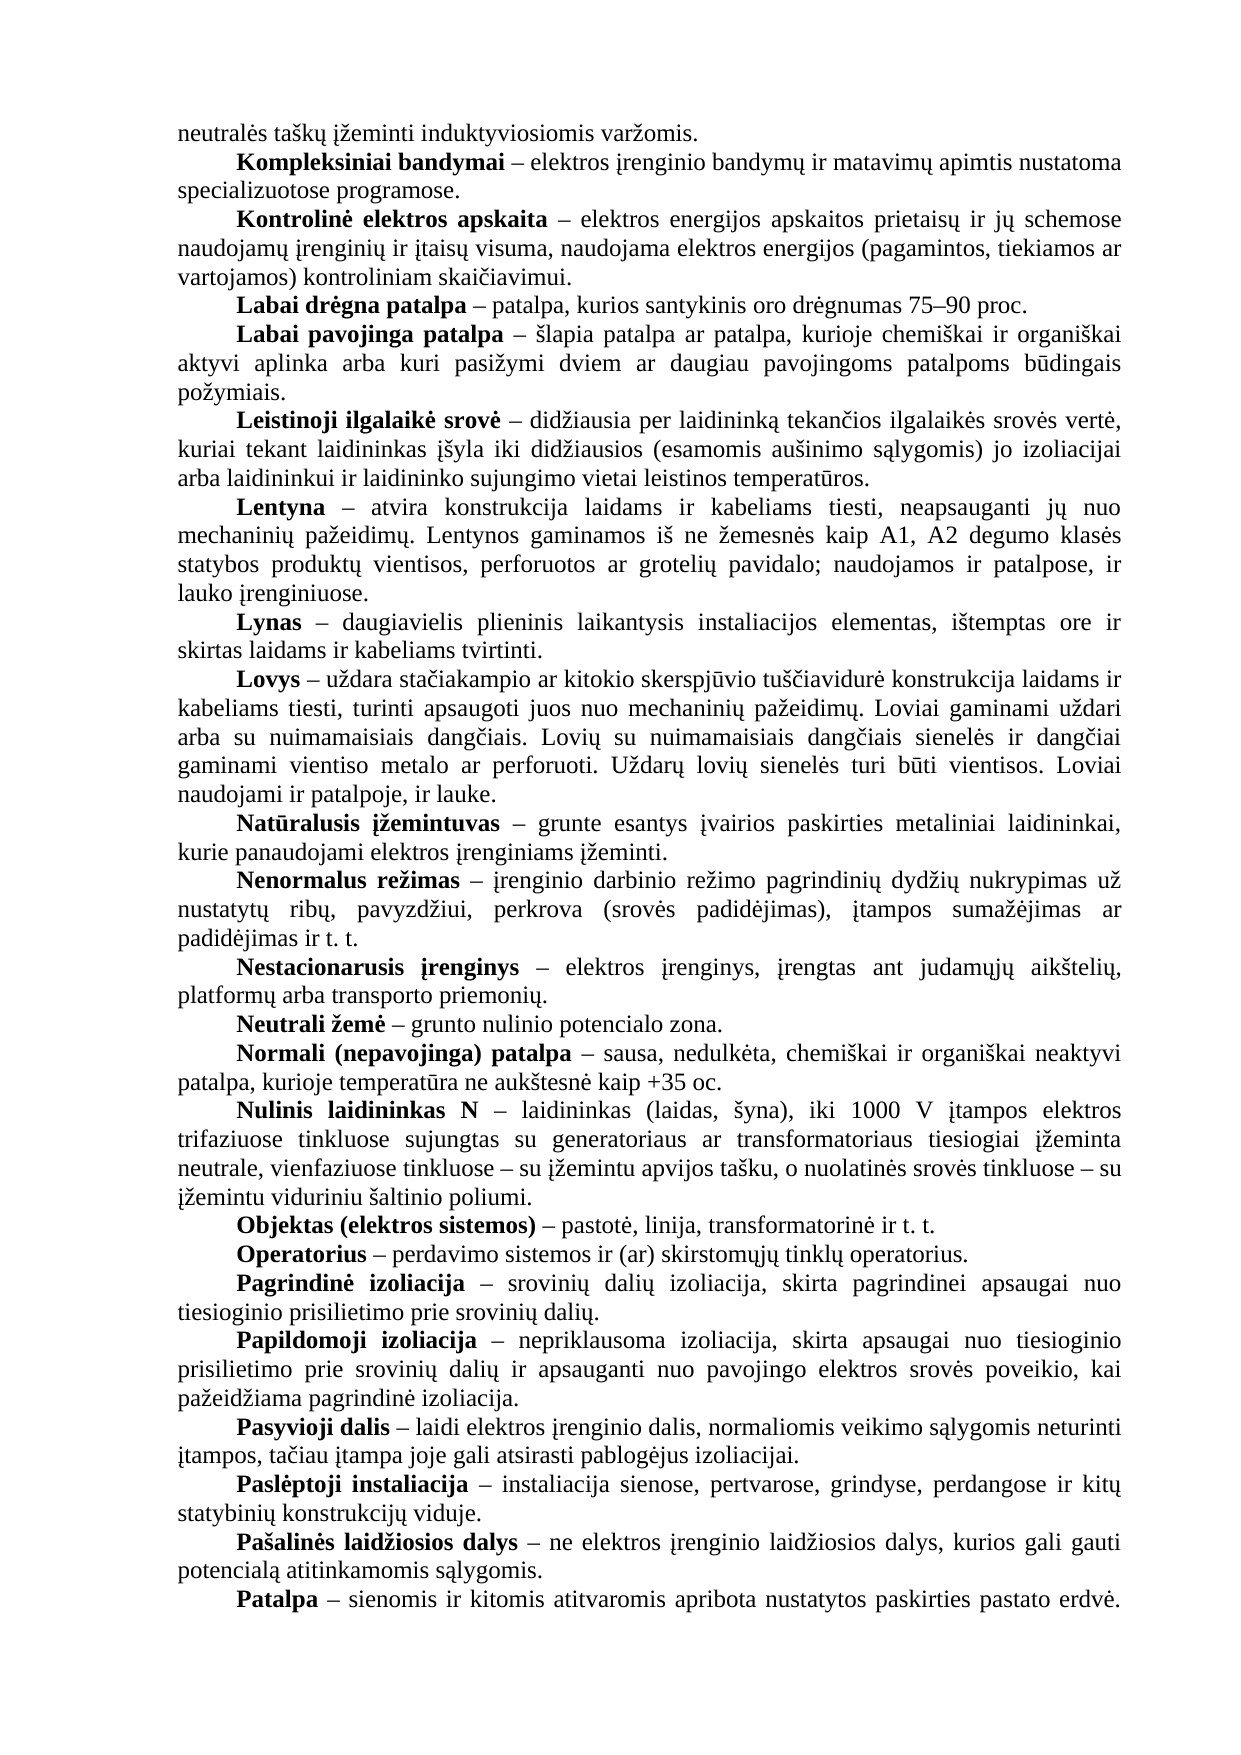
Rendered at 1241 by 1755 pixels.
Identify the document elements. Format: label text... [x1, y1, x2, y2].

text Papildomoji izoliacija – nepriklausoma izoliacija, skirta apsaugai nuo tiesioginio prisilietimo prie srovinių dalių ir apsauganti nuo pavojingo elektros srovės poveikio, kai pažeidžiama pagrindinė izoliacija. [177, 1326, 1122, 1412]
text Kontrolinė elektros apskaita – elektros energijos apskaitos prietaisų ir jų schemose naudojamų įrenginių ir įtaisų visuma, naudojama elektros energijos (pagamintos, tiekiamos ar vartojamos) kontroliniam skaičiavimui. [177, 204, 1122, 291]
text Lentyna – atvira konstrukcija laidams ir kabeliams tiesti, neapsauganti jų nuo mechaninių pažeidimų. Lentynos gaminamos iš ne žemesnės kaip A1, A2 degumo klasės statybos produktų vientisos, perforuotos ar grotelių pavidalo; naudojamos ir patalpose, ir lauko įrenginiuose. [177, 492, 1122, 607]
text Nestacionarusis įrenginys – elektros įrenginys, įrengtas ant judamųjų aikštelių, platformų arba transporto priemonių. [177, 952, 1122, 1009]
text Neutrali žemė – grunto nulinio potencialo zona. [177, 1009, 1122, 1038]
text Pašalinės laidžiosios dalys – ne elektros įrenginio laidžiosios dalys, kurios gali gauti potencialą atitinkamomis sąlygomis. [177, 1527, 1122, 1584]
text Natūralusis įžemintuvas – grunte esantys įvairios paskirties metaliniai laidininkai, kurie panaudojami elektros įrenginiams įžeminti. [177, 808, 1122, 866]
text neutralės taškų įžeminti induktyviosiomis varžomis. [177, 118, 1122, 147]
text Lovys – uždara stačiakampio ar kitokio skerspjūvio tuščiavidurė konstrukcija laidams ir kabeliams tiesti, turinti apsaugoti juos nuo mechaninių pažeidimų. Loviai gaminami uždari arba su nuimamaisiais dangčiais. Lovių su nuimamaisiais dangčiais sienelės ir dangčiai gaminami vientiso metalo ar perforuoti. Uždarų lovių sienelės turi būti vientisos. Loviai naudojami ir patalpoje, ir lauke. [177, 664, 1122, 808]
text Labai drėgna patalpa – patalpa, kurios santykinis oro drėgnumas 75–90 proc. [177, 291, 1122, 319]
text Operatorius – perdavimo sistemos ir (ar) skirstomųjų tinklų operatorius. [177, 1239, 1122, 1268]
text Leistinoji ilgalaikė srovė – didžiausia per laidininką tekančios ilgalaikės srovės vertė, kuriai tekant laidininkas įšyla iki didžiausios (esamomis aušinimo sąlygomis) jo izoliacijai arba laidininkui ir laidininko sujungimo vietai leistinos temperatūros. [177, 406, 1122, 492]
text Kompleksiniai bandymai – elektros įrenginio bandymų ir matavimų apimtis nustatoma specializuotose programose. [177, 147, 1122, 204]
text Pagrindinė izoliacija – srovinių dalių izoliacija, skirta pagrindinei apsaugai nuo tiesioginio prisilietimo prie srovinių dalių. [177, 1268, 1122, 1326]
text Patalpa – sienomis ir kitomis atitvaromis apribota nustatytos paskirties pastato erdvė. [177, 1584, 1122, 1613]
text Labai pavojinga patalpa – šlapia patalpa ar patalpa, kurioje chemiškai ir organiškai aktyvi aplinka arba kuri pasižymi dviem ar daugiau pavojingoms patalpoms būdingais požymiais. [177, 319, 1122, 406]
text Lynas – daugiavielis plieninis laikantysis instaliacijos elementas, ištemptas ore ir skirtas laidams ir kabeliams tvirtinti. [177, 607, 1122, 664]
text Nulinis laidininkas N – laidininkas (laidas, šyna), iki 1000 V įtampos elektros trifaziuose tinkluose sujungtas su generatoriaus ar transformatoriaus tiesiogiai įžeminta neutrale, vienfaziuose tinkluose – su įžemintu apvijos tašku, o nuolatinės srovės tinkluose – su įžemintu viduriniu šaltinio poliumi. [177, 1096, 1122, 1211]
text Pasyvioji dalis – laidi elektros įrenginio dalis, normaliomis veikimo sąlygomis neturinti įtampos, tačiau įtampa joje gali atsirasti pablogėjus izoliacijai. [177, 1412, 1122, 1469]
text Paslėptoji instaliacija – instaliacija sienose, pertvarose, grindyse, perdangose ir kitų statybinių konstrukcijų viduje. [177, 1469, 1122, 1527]
text Objektas (elektros sistemos) – pastotė, linija, transformatorinė ir t. t. [177, 1211, 1122, 1239]
text Nenormalus režimas – įrenginio darbinio režimo pagrindinių dydžių nukrypimas už nustatytų ribų, pavyzdžiui, perkrova (srovės padidėjimas), įtampos sumažėjimas ar padidėjimas ir t. t. [177, 866, 1122, 952]
text Normali (nepavojinga) patalpa – sausa, nedulkėta, chemiškai ir organiškai neaktyvi patalpa, kurioje temperatūra ne aukštesnė kaip +35 oc. [177, 1038, 1122, 1096]
